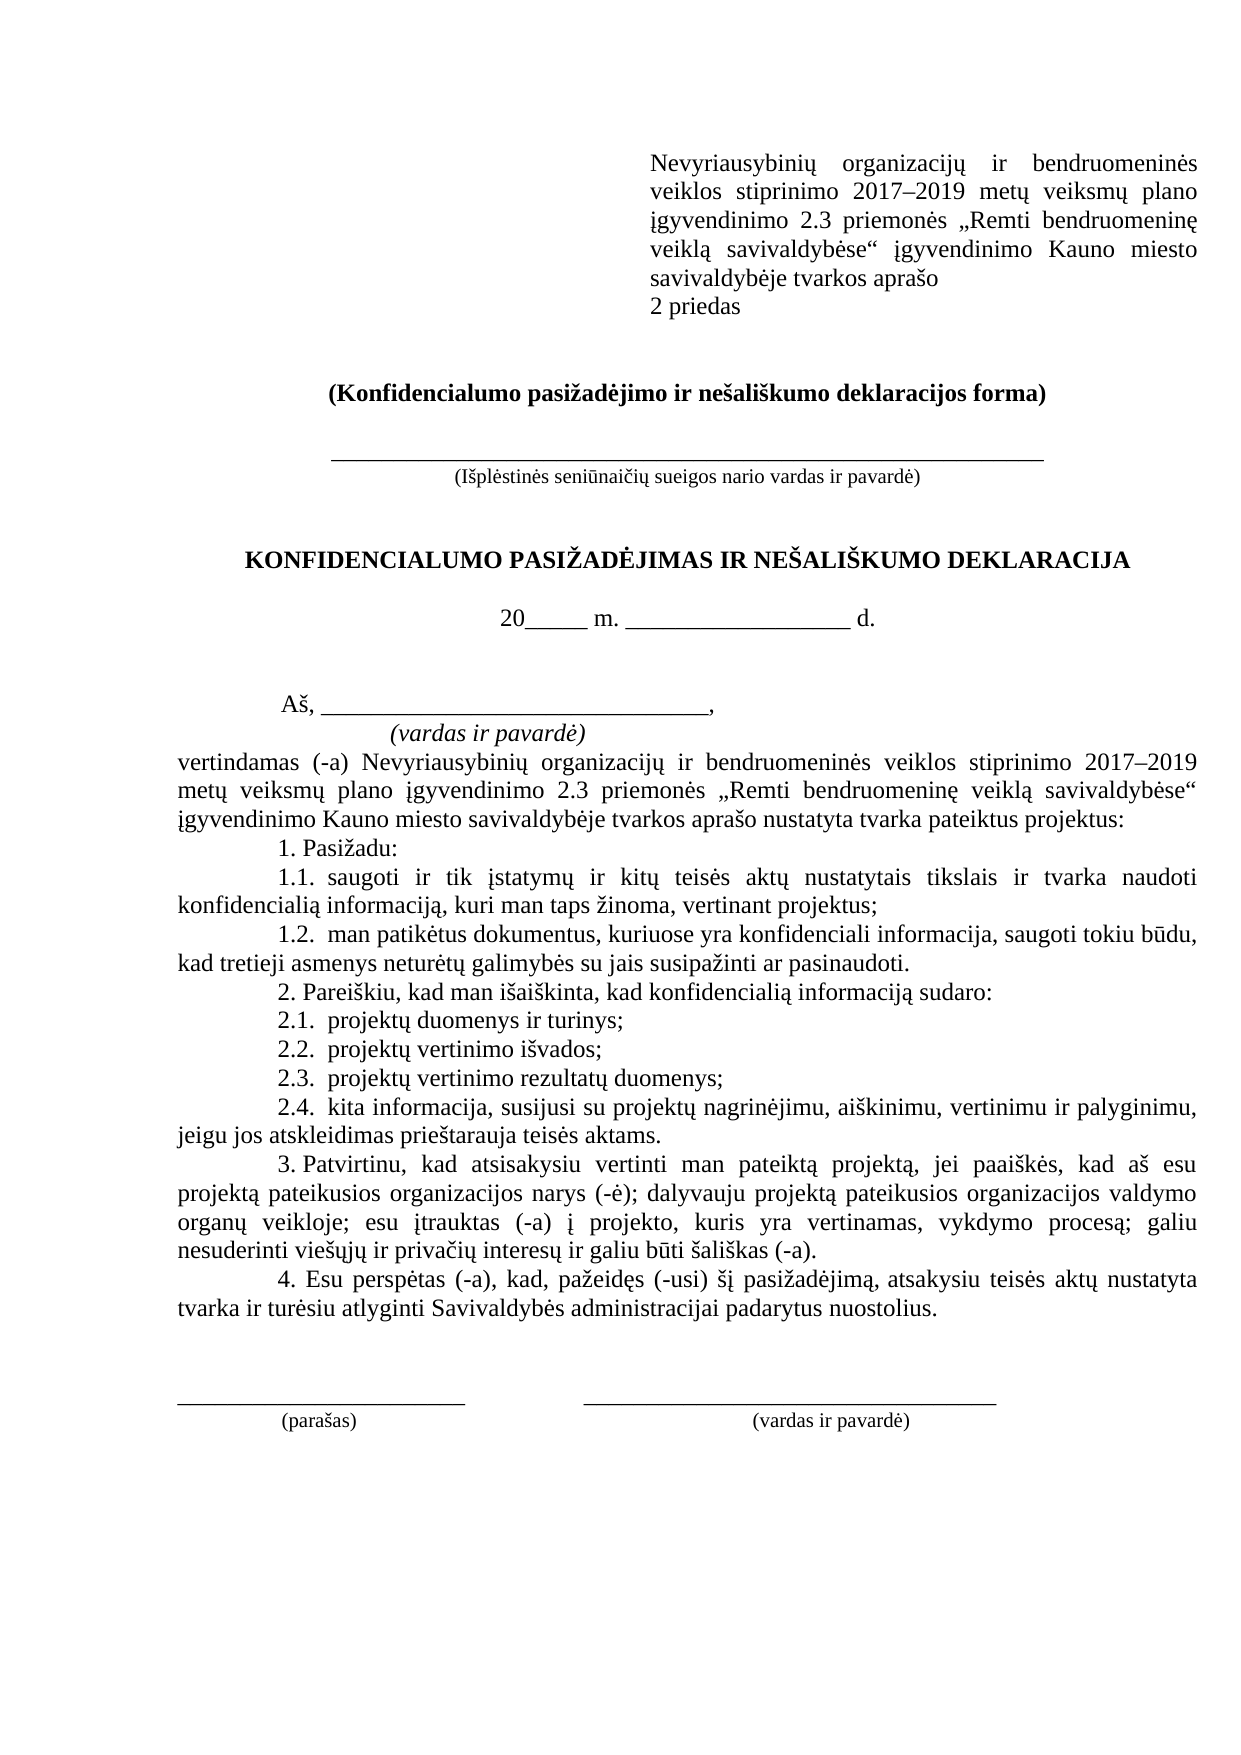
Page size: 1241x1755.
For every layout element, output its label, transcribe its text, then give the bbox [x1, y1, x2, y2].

text _______________________ _________________________________ [177, 1379, 1198, 1408]
text KONFIDENCIALUMO PASIŽADĖJIMAS IR NEŠALIŠKUMO DEKLARACIJA [177, 545, 1198, 574]
text (parašas) (vardas ir pavardė) [177, 1408, 1198, 1432]
text 2 priedas [650, 291, 1198, 320]
text 2.3. projektų vertinimo rezultatų duomenys; [260, 1063, 1198, 1092]
text 1. Pasižadu: [177, 833, 1198, 862]
text 2.1. projektų duomenys ir turinys; [177, 1005, 1198, 1034]
text 2. Pareiškiu, kad man išaiškinta, kad konfidencialią informaciją sudaro: [215, 977, 1198, 1005]
text 20_____ m. __________________ d. [177, 603, 1198, 632]
text vertindamas (-a) Nevyriausybinių organizacijų ir bendruomeninės veiklos stiprinimo 2017–2019 metų veiksmų plano įgyvendinimo 2.3 priemonės „Remti bendruomeninę veiklą savivaldybėse“ įgyvendinimo Kauno miesto savivaldybėje tvarkos aprašo nustatyta tvarka pateiktus projektus: [177, 747, 1198, 833]
text 2.2. projektų vertinimo išvados; [260, 1034, 1198, 1063]
text 4. Esu perspėtas (-a), kad, pažeidęs (-usi) šį pasižadėjimą, atsakysiu teisės aktų nustatyta tvarka ir turėsiu atlyginti Savivaldybės administracijai padarytus nuostolius. [177, 1264, 1198, 1322]
text 1.1. saugoti ir tik įstatymų ir kitų teisės aktų nustatytais tikslais ir tvarka naudoti konfidencialią informaciją, kuri man taps žinoma, vertinant projektus; [177, 862, 1198, 919]
text Nevyriausybinių organizacijų ir bendruomeninės veiklos stiprinimo 2017–2019 metų veiksmų plano įgyvendinimo 2.3 priemonės „Remti bendruomeninę veiklą savivaldybėse“ įgyvendinimo Kauno miesto savivaldybėje tvarkos aprašo [650, 148, 1198, 291]
text (vardas ir pavardė) [177, 718, 1198, 747]
text _________________________________________________________ [177, 435, 1198, 464]
text (Išplėstinės seniūnaičių sueigos nario vardas ir pavardė) [177, 464, 1198, 488]
text 2.4. kita informacija, susijusi su projektų nagrinėjimu, aiškinimu, vertinimu ir palyginimu, jeigu jos atskleidimas prieštarauja teisės aktams. [177, 1092, 1198, 1149]
text 1.2. man patikėtus dokumentus, kuriuose yra konfidenciali informacija, saugoti tokiu būdu, kad tretieji asmenys neturėtų galimybės su jais susipažinti ar pasinaudoti. [177, 919, 1198, 977]
text Aš, _______________________________, [177, 689, 1198, 718]
text (Konfidencialumo pasižadėjimo ir nešališkumo deklaracijos forma) [177, 378, 1198, 406]
text 3. Patvirtinu, kad atsisakysiu vertinti man pateiktą projektą, jei paaiškės, kad aš esu projektą pateikusios organizacijos narys (-ė); dalyvauju projektą pateikusios organizacijos valdymo organų veikloje; esu įtrauktas (-a) į projekto, kuris yra vertinamas, vykdymo procesą; galiu nesuderinti viešųjų ir privačių interesų ir galiu būti šališkas (-a). [177, 1149, 1198, 1264]
